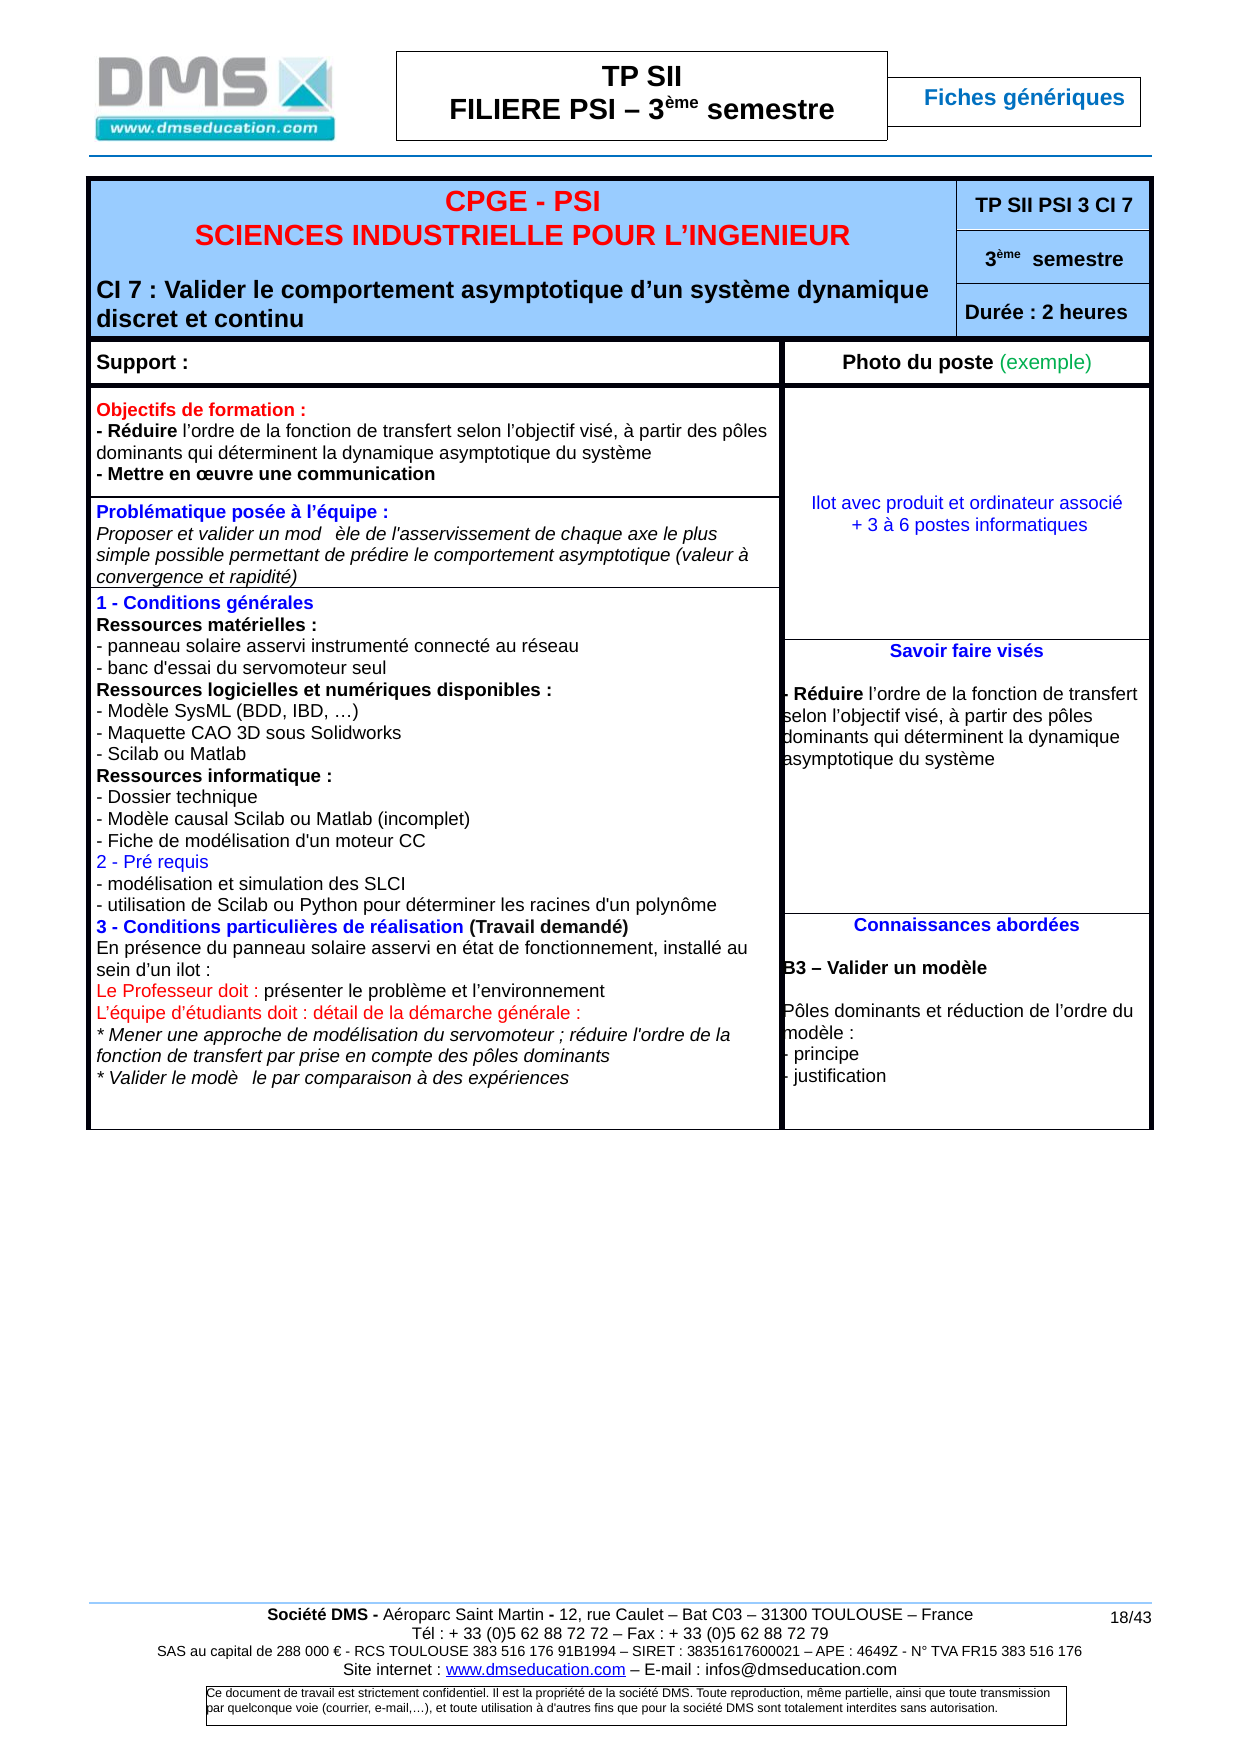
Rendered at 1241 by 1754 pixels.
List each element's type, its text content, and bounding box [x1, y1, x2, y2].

table_cell 3ème semestre [957, 231, 1149, 283]
picture [94, 56, 337, 142]
table_cell Problématique posée à l’équipe : Proposer et valider un modèle de l'asservissement de chaque axe le plus simple possible permettant de prédire le comportement asymptotique (valeur à convergence et rapidité) [91, 498, 779, 587]
table_cell Durée : 2 heures [957, 284, 1149, 336]
table_cell Photo du poste (exemple) [785, 342, 1149, 383]
table_header CPGE - PSI SCIENCES INDUSTRIELLE POUR L’INGENIEUR CI 7 : Valider le comportement asymptotique d’un système dynamique discret et continu [91, 181, 956, 336]
table_cell 1 - Conditions générales Ressources matérielles : - panneau solaire asservi instrumenté connecté au réseau - banc d'essai du servomoteur seul Ressources logicielles et numériques disponibles : - Modèle SysML (BDD, IBD, …) - Maquette CAO 3D sous Solidworks - Scilab ou Matlab Ressources informatique : - Dossier technique - Modèle causal Scilab ou Matlab (incomplet) - Fiche de modélisation d'un moteur CC 2 - Pré requis - modélisation et simulation des SLCI - utilisation de Scilab ou Python pour déterminer les racines d'un polynôme 3 - Conditions particulières de réalisation (Travail demandé) En présence du panneau solaire asservi en état de fonctionnement, installé au sein d’un ilot : Le Professeur doit : présenter le problème et l’environnement L’équipe d’étudiants doit : détail de la démarche générale : * Mener une approche de modélisation du servomoteur ; réduire l'ordre de la fonction de transfert par prise en compte des pôles dominants * Valider le modèle par comparaison à des expériences [91, 588, 779, 1129]
table_cell Ilot avec produit et ordinateur associé + 3 à 6 postes informatiques [785, 388, 1149, 639]
table_cell Support : [91, 342, 779, 383]
table_cell Savoir faire visés - Réduire l’ordre de la fonction de transfert selon l’objectif visé, à partir des pôles dominants qui déterminent la dynamique asymptotique du système [785, 640, 1149, 913]
table_header TP SII PSI 3 CI 7 [957, 181, 1149, 229]
table_cell Connaissances abordées B3 – Valider un modèle Pôles dominants et réduction de l’ordre du modèle : - principe - justification [785, 914, 1149, 1129]
table_cell Objectifs de formation : - Réduire l’ordre de la fonction de transfert selon l’objectif visé, à partir des pôles dominants qui déterminent la dynamique asymptotique du système - Mettre en œuvre une communication [91, 388, 779, 496]
